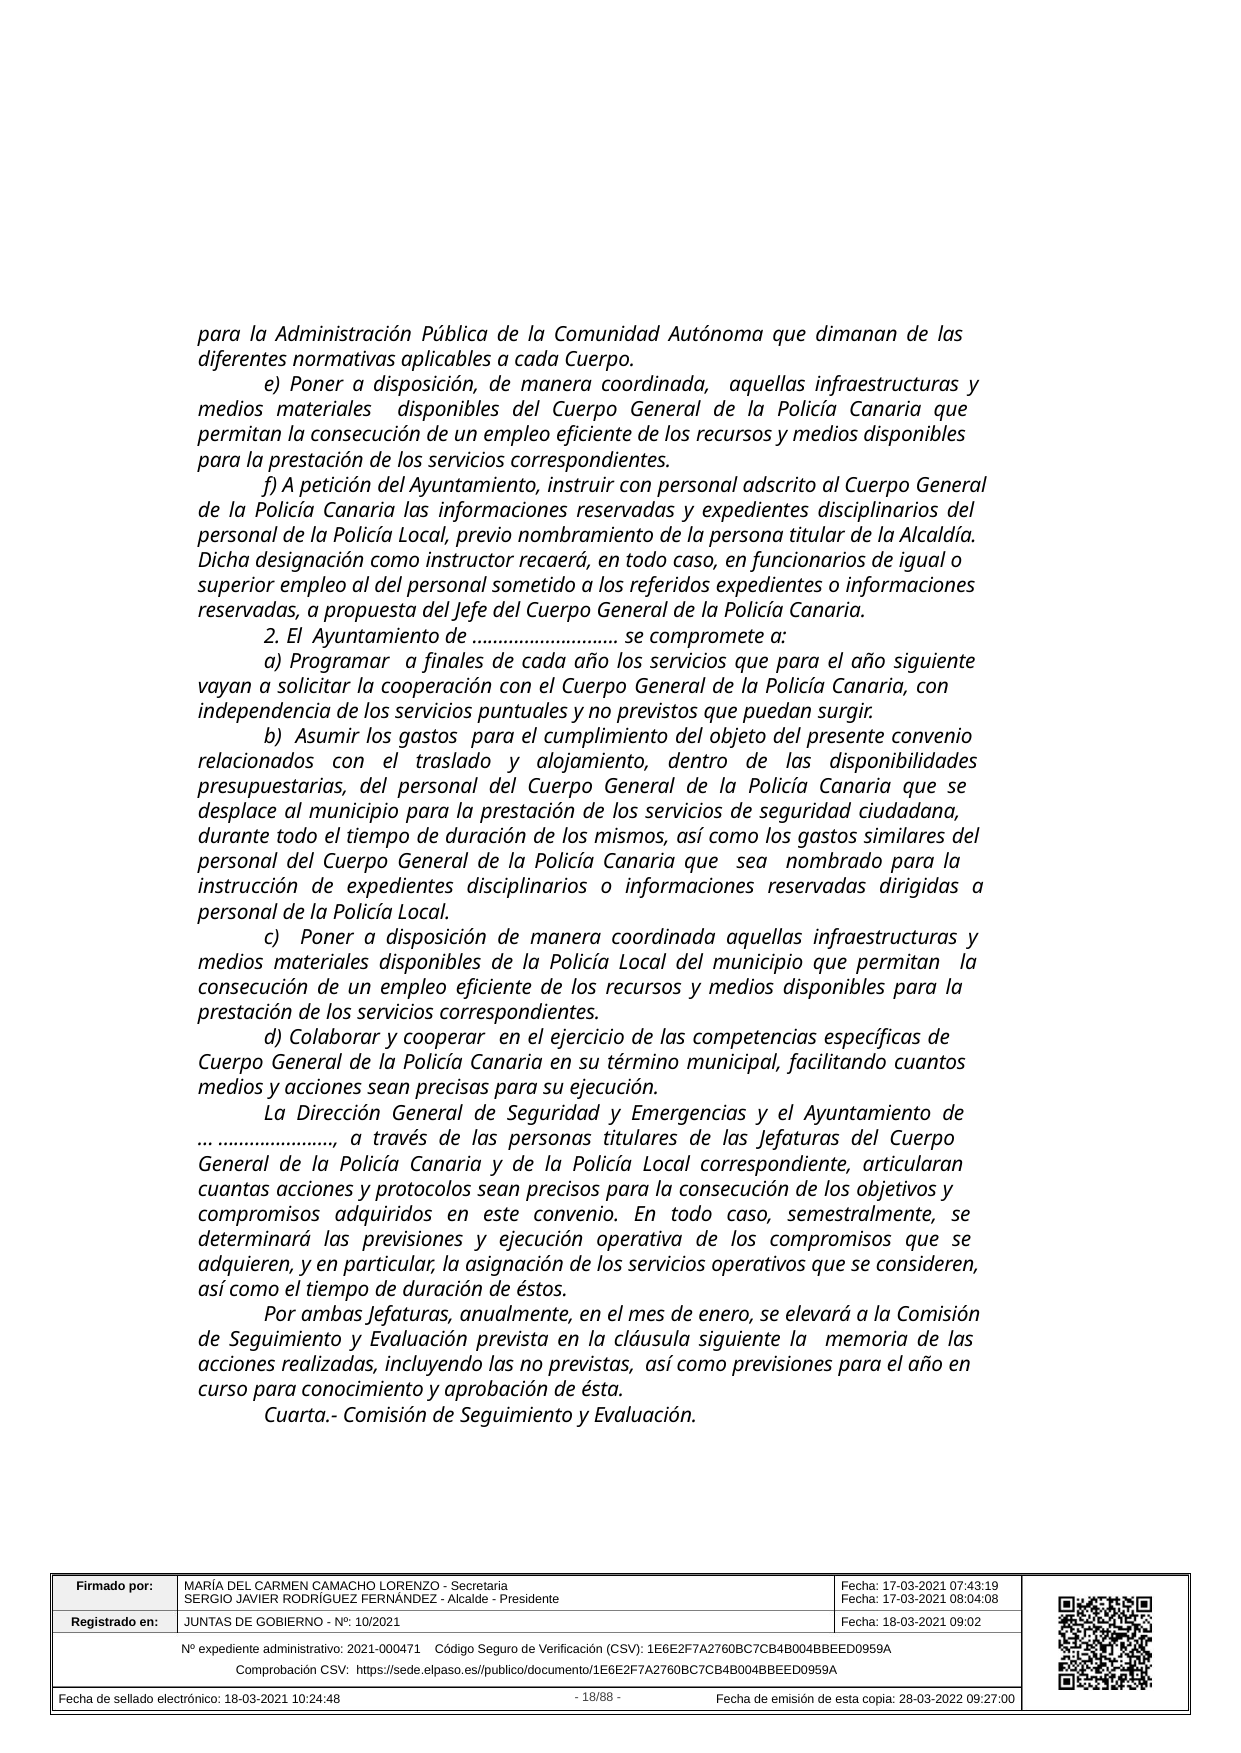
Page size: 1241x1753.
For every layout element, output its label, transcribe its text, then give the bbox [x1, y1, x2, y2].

text General de la Policía Canaria y de la Policía Local correspondiente, articularan [198, 1151, 1068, 1176]
text e) Poner a disposición, de manera coordinada, aquellas infraestructuras y [264, 372, 1068, 397]
text para la Administración Pública de la Comunidad Autónoma que dimanan de las [198, 322, 1068, 346]
text Nº expediente administrativo: 2021-000471 Código Seguro de Verificación (CSV): 1E6E2F7A2760BC7CB4B004BBEED0959A [181, 1642, 917, 1656]
text así como el tiempo de duración de éstos. [198, 1277, 1068, 1301]
text Cuarta.- Comisión de Seguimiento y Evaluación. [264, 1403, 769, 1427]
text Registrado en: [71, 1615, 177, 1629]
text determinará las previsiones y ejecución operativa de los compromisos que se [198, 1227, 1068, 1251]
text La Dirección General de Seguridad y Emergencias y el Ayuntamiento de [264, 1101, 1067, 1126]
text prestación de los servicios correspondientes. [198, 1000, 1068, 1024]
text Firmado por: [76, 1579, 172, 1593]
text Fecha: 17-03-2021 08:04:08 [841, 1593, 1022, 1607]
text durante todo el tiempo de duración de los mismos, así como los gastos similares del [198, 824, 1068, 849]
text presupuestarias, del personal del Cuerpo General de la Policía Canaria que se [198, 774, 1068, 799]
text Fecha: 17-03-2021 07:43:19 [841, 1579, 1022, 1593]
text medios y acciones sean precisas para su ejecución. [198, 1075, 1068, 1099]
text personal de la Policía Local, previo nombramiento de la persona titular de la Alcaldía. [198, 523, 1068, 547]
text Dicha designación como instructor recaerá, en todo caso, en funcionarios de igual o [198, 548, 1068, 572]
text personal del Cuerpo General de la Policía Canaria que sea nombrado para la [198, 849, 1068, 874]
text medios materiales disponibles del Cuerpo General de la Policía Canaria que [198, 397, 1068, 422]
text personal de la Policía Local. [198, 899, 1068, 924]
text consecución de un empleo eficiente de los recursos y medios disponibles para la [198, 975, 1068, 999]
text cuantas acciones y protocolos sean precisos para la consecución de los objetivos y [198, 1176, 1068, 1201]
text reservadas, a propuesta del Jefe del Cuerpo General de la Policía Canaria. [198, 598, 1068, 622]
text Fecha de sellado electrónico: 18-03-2021 10:24:48 [58, 1692, 365, 1706]
text Cuerpo General de la Policía Canaria en su término municipal, facilitando cuantos [198, 1050, 1068, 1074]
text medios materiales disponibles de la Policía Local del municipio que permitan la [198, 950, 1068, 974]
text compromisos adquiridos en este convenio. En todo caso, semestralmente, se [198, 1201, 1068, 1226]
text MARÍA DEL CARMEN CAMACHO LORENZO - Secretaria [184, 1579, 586, 1593]
text … [198, 1126, 218, 1151]
text a) Programar a finales de cada año los servicios que para el año siguiente [264, 649, 1068, 673]
text acciones realizadas, incluyendo las no previstas, así como previsiones para el año en [198, 1352, 1068, 1377]
text permitan la consecución de un empleo eficiente de los recursos y medios disponibles [198, 422, 1068, 447]
text superior empleo al del personal sometido a los referidos expedientes o informaciones [198, 573, 1068, 597]
text desplace al municipio para la prestación de los servicios de seguridad ciudadana, [198, 799, 1068, 824]
text …………………., a través de las personas titulares de las Jefaturas del Cuerpo [218, 1126, 1068, 1151]
text Comprobación CSV: https://sede.elpaso.es//publico/documento/1E6E2F7A2760BC7CB4B004BBEED0959A [236, 1663, 917, 1677]
text independencia de los servicios puntuales y no previstos que puedan surgir. [198, 699, 1068, 723]
text f) A petición del Ayuntamiento, instruir con personal adscrito al Cuerpo General [264, 472, 1068, 497]
text de Seguimiento y Evaluación prevista en la cláusula siguiente la memoria de las [198, 1327, 1068, 1351]
text relacionados con el traslado y alojamiento, dentro de las disponibilidades [198, 749, 1068, 773]
text SERGIO JAVIER RODRÍGUEZ FERNÁNDEZ - Alcalde - Presidente [184, 1593, 586, 1607]
text instrucción de expedientes disciplinarios o informaciones reservadas dirigidas a [198, 874, 1068, 899]
text b) Asumir los gastos para el cumplimiento del objeto del presente convenio [264, 724, 1068, 748]
text para la prestación de los servicios correspondientes. [198, 447, 1068, 472]
text - 18/88 - [574, 1691, 640, 1705]
text d) Colaborar y cooperar en el ejercicio de las competencias específicas de [264, 1025, 1068, 1049]
text c) Poner a disposición de manera coordinada aquellas infraestructuras y [264, 924, 1068, 949]
text JUNTAS DE GOBIERNO - Nº: 10/2021 [184, 1615, 426, 1629]
text Fecha: 18-03-2021 09:02 [841, 1615, 1002, 1629]
text 2. El Ayuntamiento de ………………………. se compromete a: [264, 623, 898, 648]
text de la Policía Canaria las informaciones reservadas y expedientes disciplinarios del [198, 497, 1068, 522]
text vayan a solicitar la cooperación con el Cuerpo General de la Policía Canaria, con [198, 674, 1068, 698]
text curso para conocimiento y aprobación de ésta. [198, 1377, 1068, 1402]
text Fecha de emisión de esta copia: 28-03-2022 09:27:00 [716, 1692, 1040, 1706]
picture [51, 1574, 1190, 1714]
text adquieren, y en particular, la asignación de los servicios operativos que se consideren, [198, 1252, 1068, 1276]
text diferentes normativas aplicables a cada Cuerpo. [198, 347, 1068, 371]
text Por ambas Jefaturas, anualmente, en el mes de enero, se elevará a la Comisión [264, 1302, 1068, 1326]
